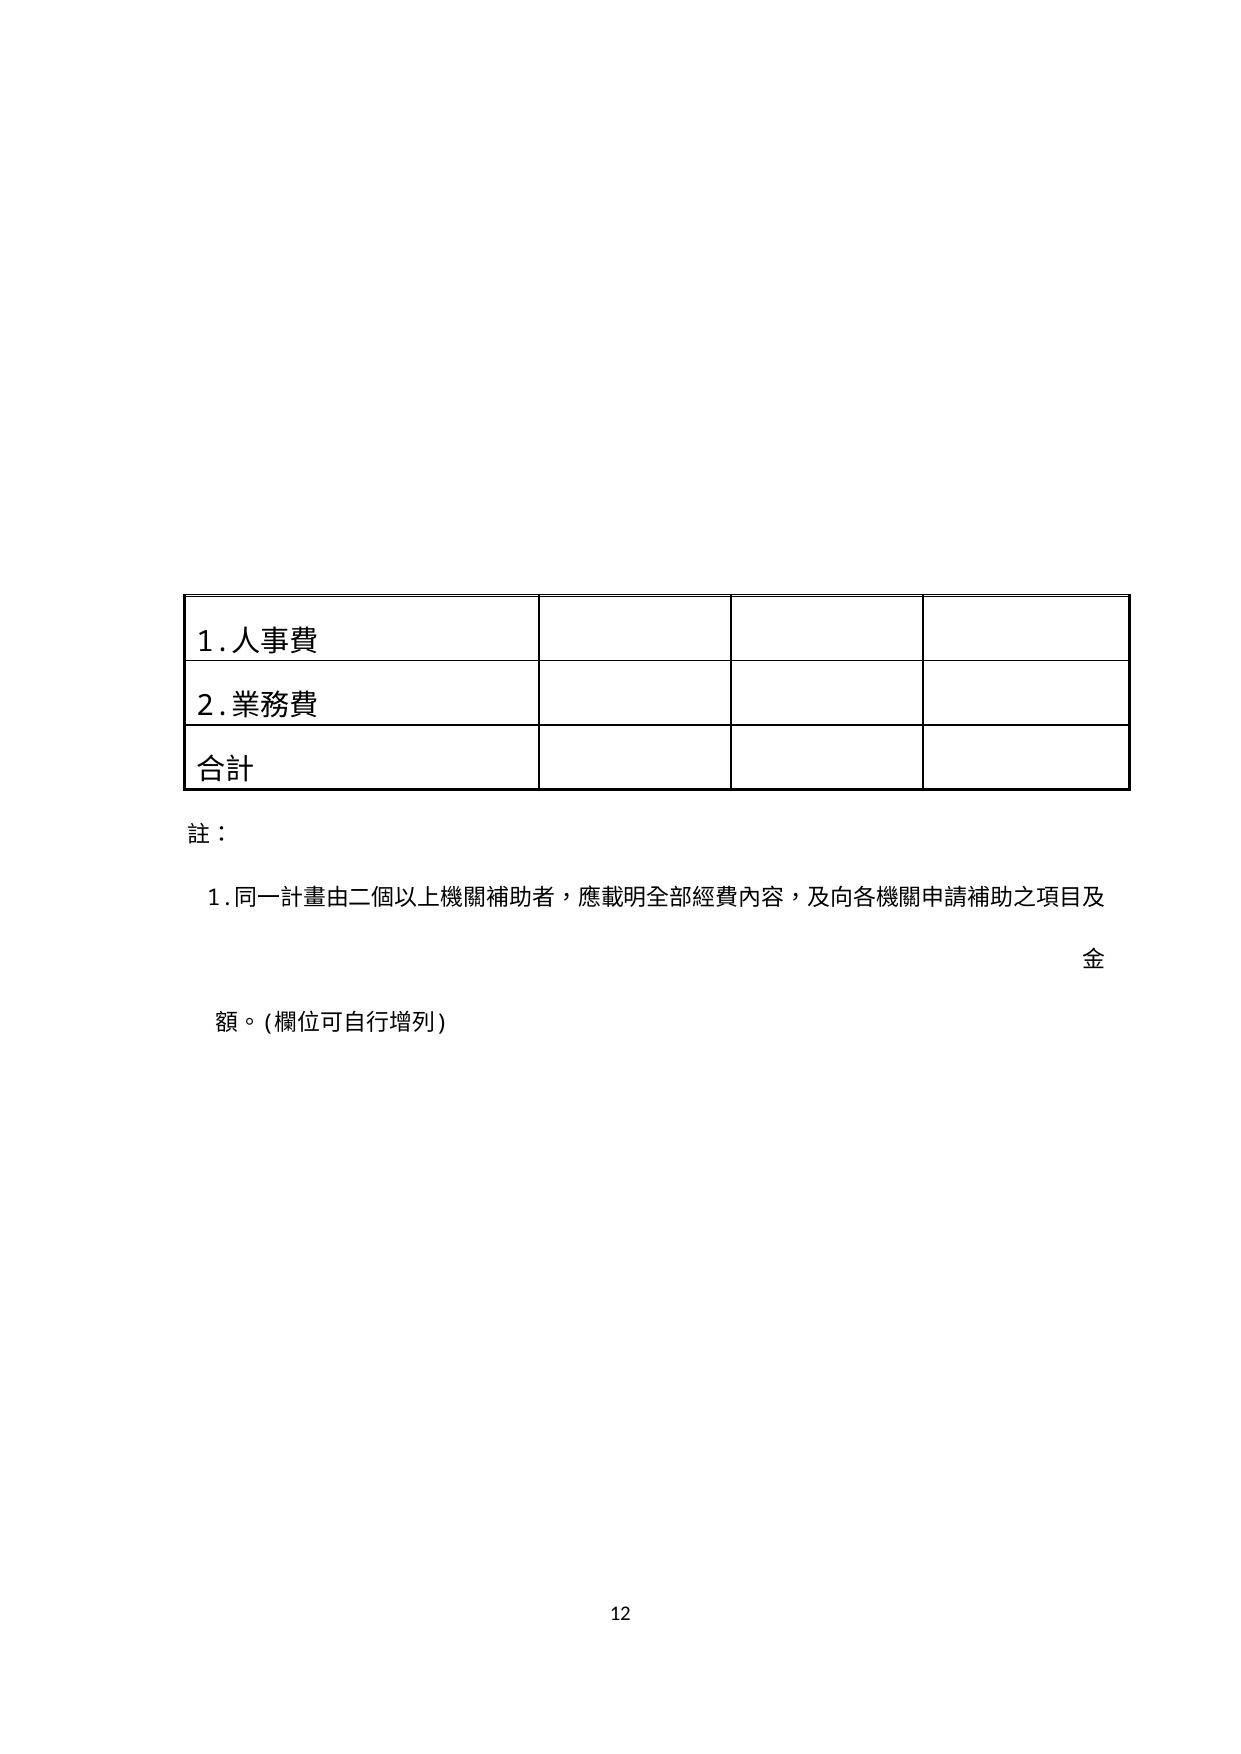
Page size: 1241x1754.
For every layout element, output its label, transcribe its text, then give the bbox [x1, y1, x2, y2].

text 註： [187, 791, 1128, 853]
table_cell [924, 597, 1128, 660]
table_cell [732, 661, 922, 724]
table_cell [540, 597, 730, 660]
table_cell [732, 597, 922, 660]
table_cell [924, 661, 1128, 724]
table_cell [540, 661, 730, 724]
text 額。(欄位可自行增列) [187, 978, 1128, 1041]
table_cell [540, 726, 730, 788]
table_cell [732, 726, 922, 788]
table_cell 合計 [186, 726, 538, 788]
text 1.同一計畫由二個以上機關補助者，應載明全部經費內容，及向各機關申請補助之項目及金 [187, 853, 1105, 978]
table_cell 1.人事費 [186, 597, 538, 660]
table_cell [924, 726, 1128, 788]
table_cell 2.業務費 [186, 661, 538, 724]
